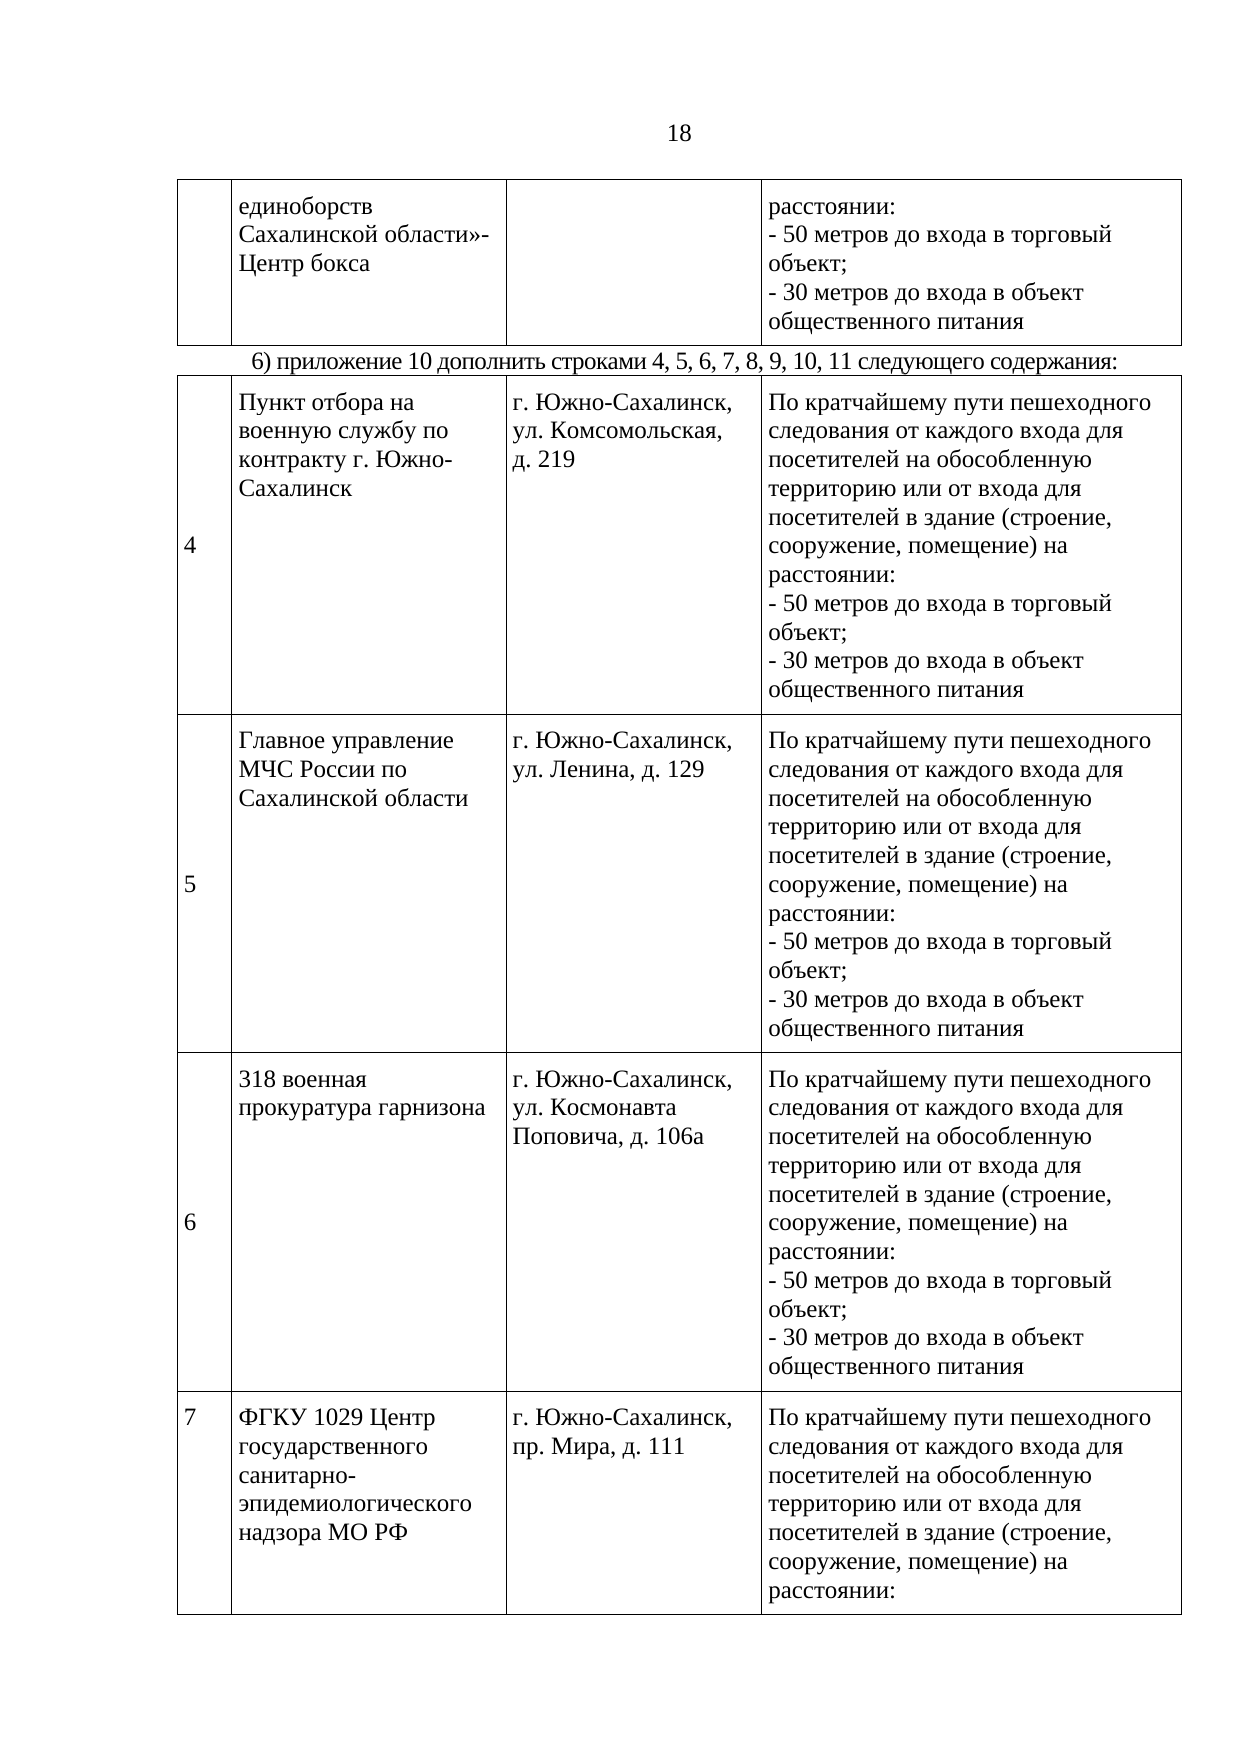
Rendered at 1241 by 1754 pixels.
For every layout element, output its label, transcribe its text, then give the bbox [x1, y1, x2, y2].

table_header [507, 180, 761, 345]
text 6) приложение 10 дополнить строками 4, 5, 6, 7, 8, 9, 10, 11 следующего содержания: [177, 346, 1181, 375]
table_cell г. Южно-Сахалинск, ул. Космонавта Поповича, д. 106а [507, 1053, 761, 1391]
table_header расстоянии: - 50 метров до входа в торговый объект; - 30 метров до входа в объект общественного питания [762, 180, 1181, 345]
table_cell 318 военная прокуратура гарнизона [232, 1053, 506, 1391]
table_cell г. Южно-Сахалинск, ул. Ленина, д. 129 [507, 715, 761, 1052]
table_cell По кратчайшему пути пешеходного следования от каждого входа для посетителей на обособленную территорию или от входа для посетителей в здание (строение, сооружение, помещение) на расстоянии: [762, 1392, 1181, 1614]
table_cell г. Южно-Сахалинск, пр. Мира, д. 111 [507, 1392, 761, 1614]
table_cell 6 [178, 1053, 231, 1391]
table_header [178, 180, 231, 345]
table_cell По кратчайшему пути пешеходного следования от каждого входа для посетителей на обособленную территорию или от входа для посетителей в здание (строение, сооружение, помещение) на расстоянии: - 50 метров до входа в торговый объект; - 30 метров до входа в объект общественного питания [762, 715, 1181, 1052]
table_header Пункт отбора на военную службу по контракту г. Южно-Сахалинск [232, 376, 506, 713]
table_cell По кратчайшему пути пешеходного следования от каждого входа для посетителей на обособленную территорию или от входа для посетителей в здание (строение, сооружение, помещение) на расстоянии: - 50 метров до входа в торговый объект; - 30 метров до входа в объект общественного питания [762, 1053, 1181, 1391]
table_cell 7 [178, 1392, 231, 1614]
table_header По кратчайшему пути пешеходного следования от каждого входа для посетителей на обособленную территорию или от входа для посетителей в здание (строение, сооружение, помещение) на расстоянии: - 50 метров до входа в торговый объект; - 30 метров до входа в объект общественного питания [762, 376, 1181, 713]
table_cell ФГКУ 1029 Центр государственного санитарно-эпидемиологического надзора МО РФ [232, 1392, 506, 1614]
table_cell Главное управление МЧС России по Сахалинской области [232, 715, 506, 1052]
table_header единоборств Сахалинской области»-Центр бокса [232, 180, 506, 345]
table_header г. Южно-Сахалинск, ул. Комсомольская, д. 219 [507, 376, 761, 713]
table_cell 5 [178, 715, 231, 1052]
table_header 4 [178, 376, 231, 713]
